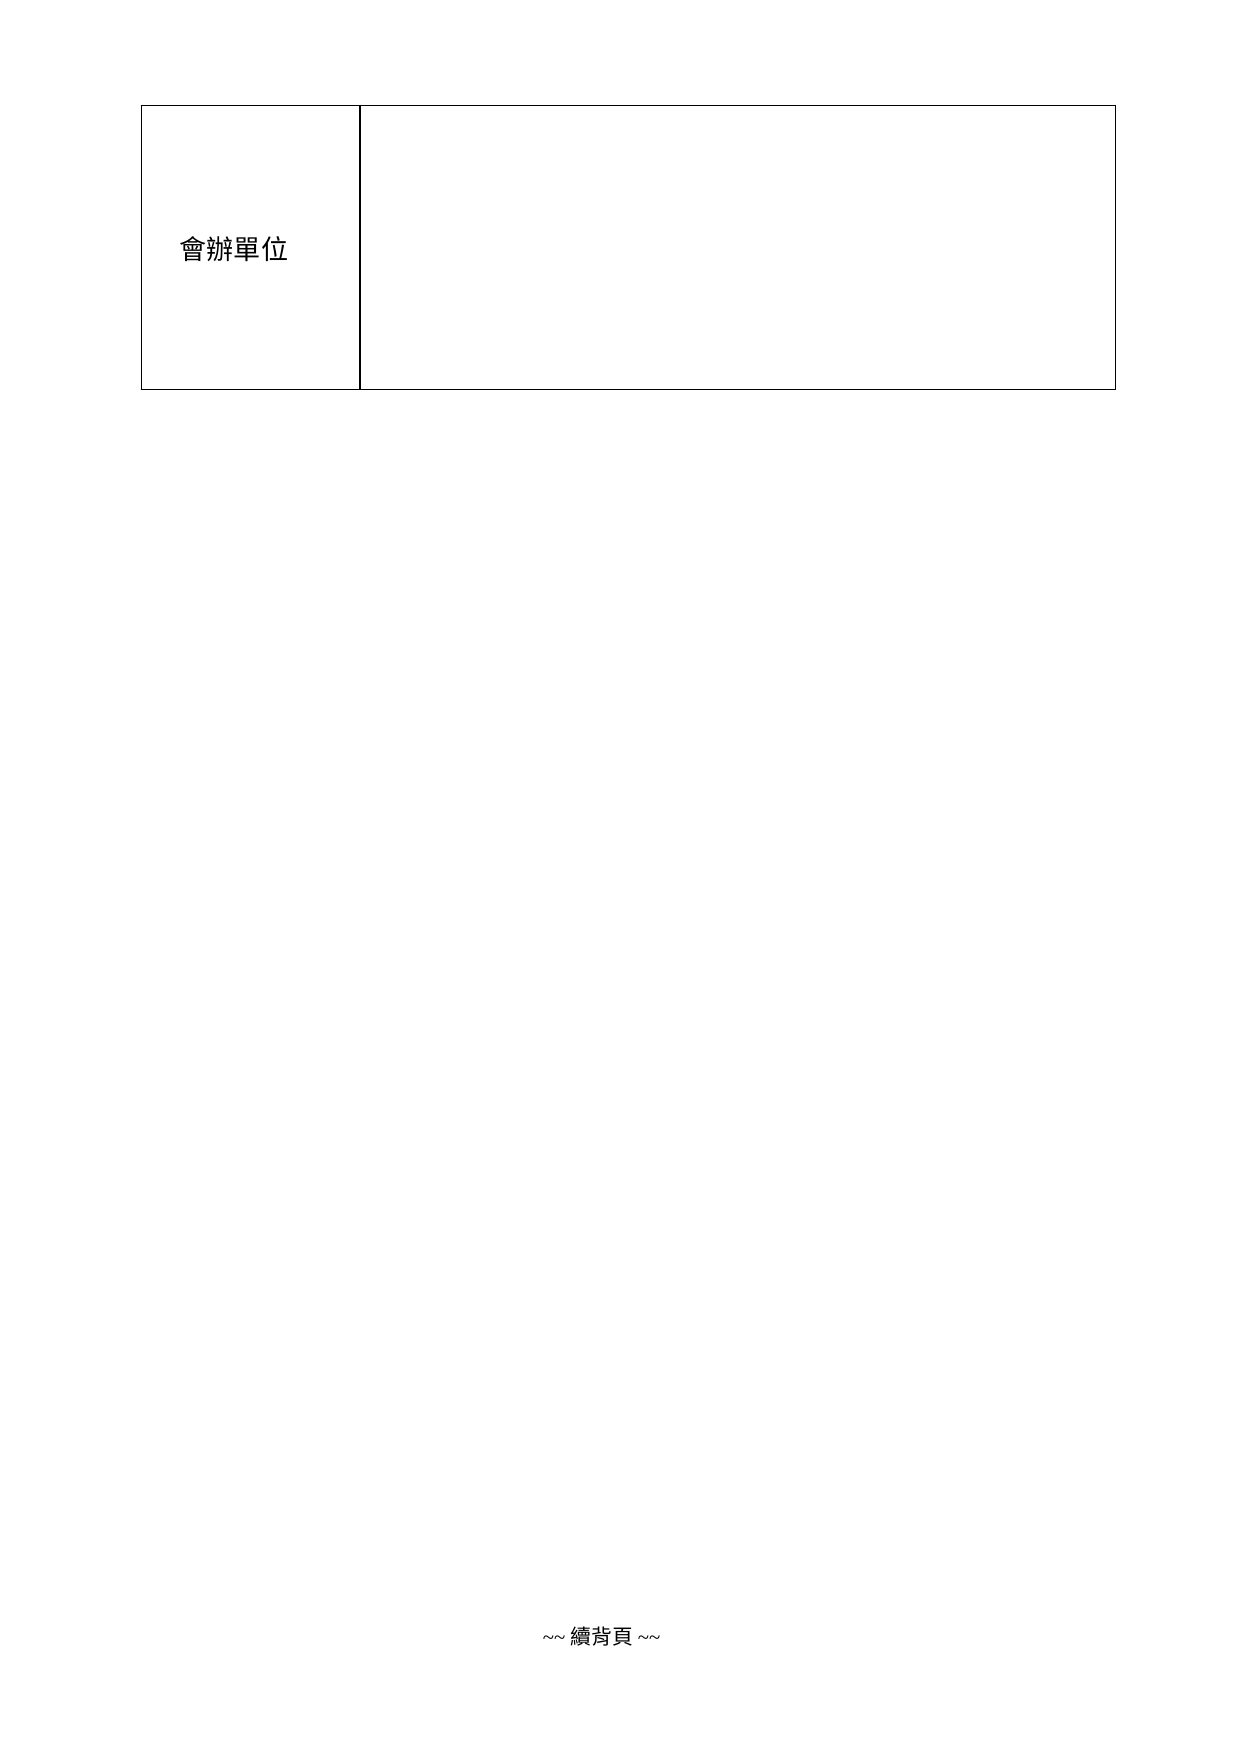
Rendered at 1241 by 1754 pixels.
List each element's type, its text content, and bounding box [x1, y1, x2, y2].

table_cell 會辦單位 [142, 106, 359, 389]
table_cell [361, 106, 1115, 389]
